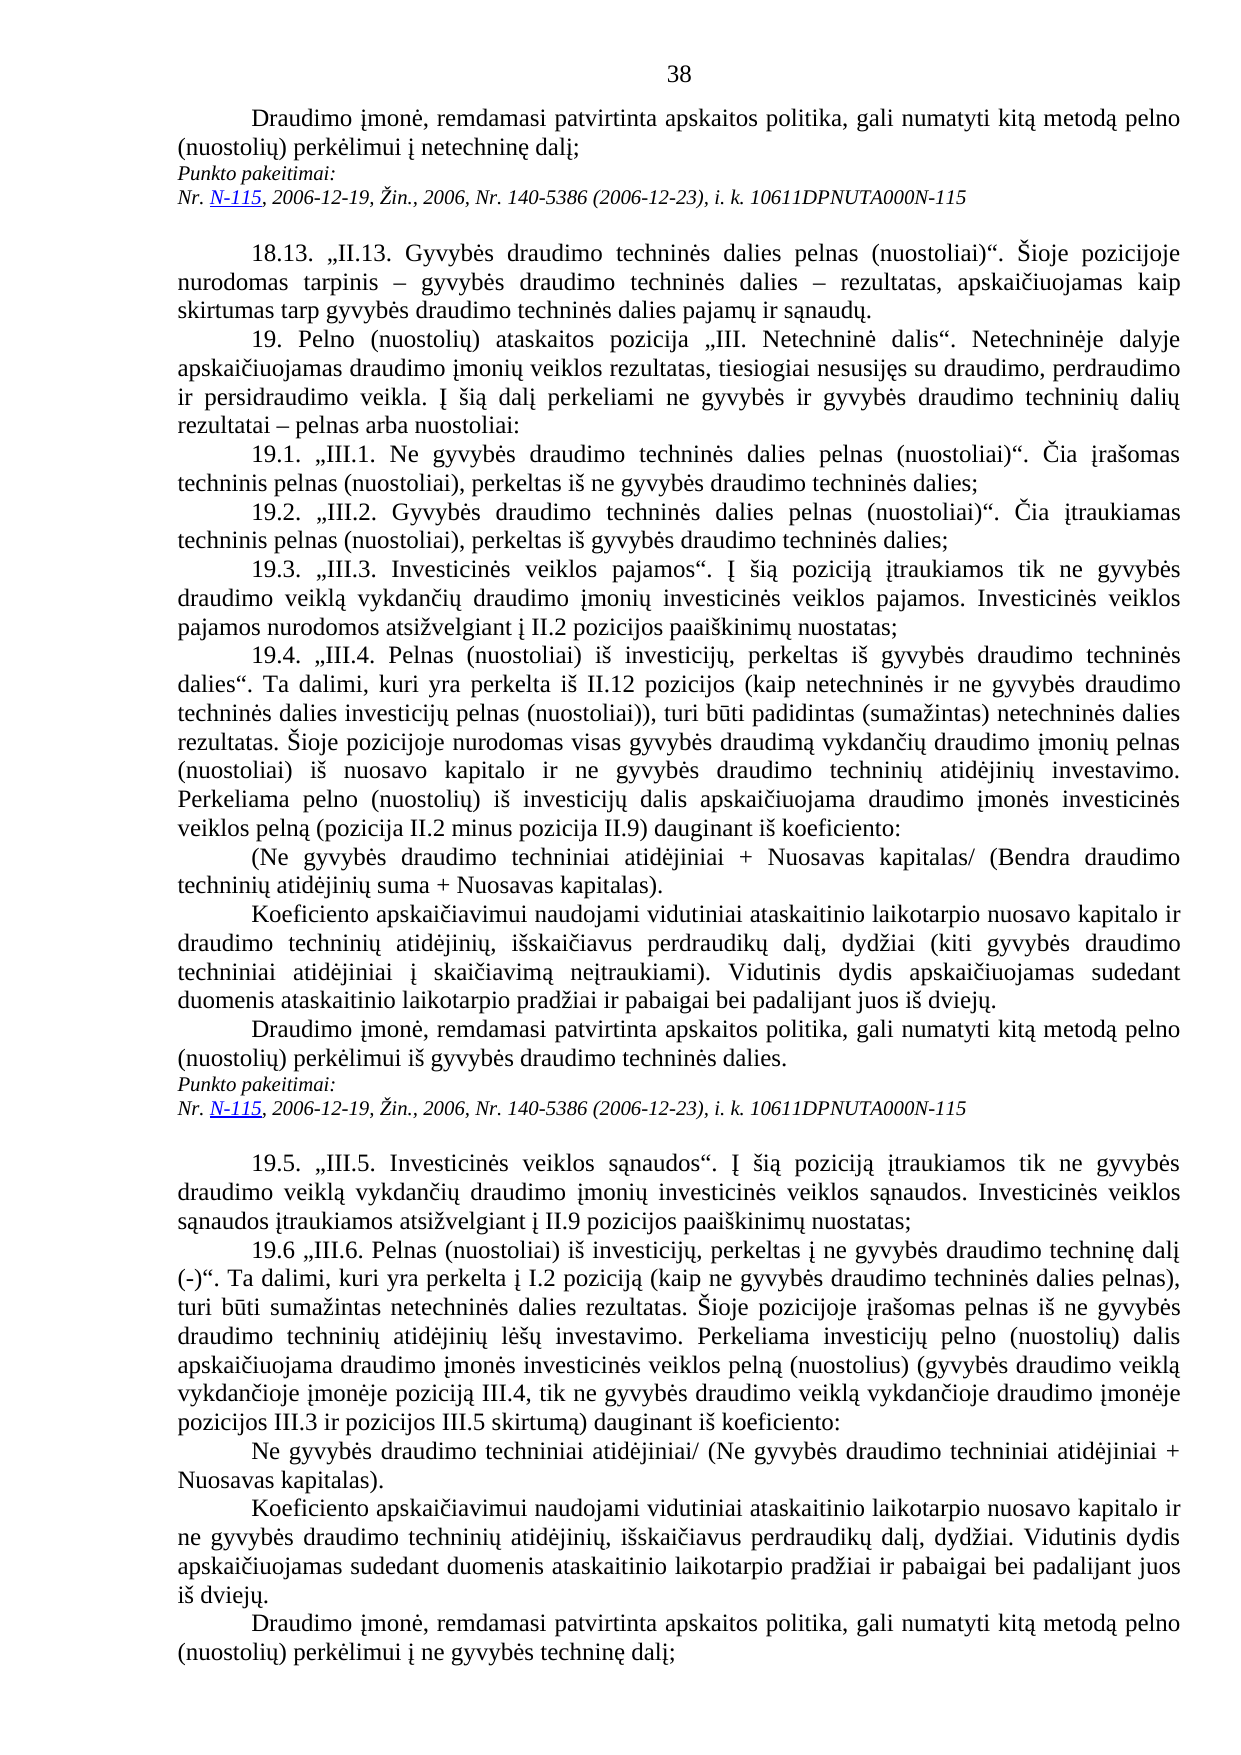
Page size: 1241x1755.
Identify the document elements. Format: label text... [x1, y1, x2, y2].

text Punkto pakeitimai: [177, 1072, 1181, 1096]
text Draudimo įmonė, remdamasi patvirtinta apskaitos politika, gali numatyti kitą metodą pelno (nuostolių) perkėlimui iš gyvybės draudimo techninės dalies. [177, 1014, 1181, 1072]
text Draudimo įmonė, remdamasi patvirtinta apskaitos politika, gali numatyti kitą metodą pelno (nuostolių) perkėlimui į netechninę dalį; [177, 103, 1181, 161]
text 19.1. „III.1. Ne gyvybės draudimo techninės dalies pelnas (nuostoliai)“. Čia įrašomas techninis pelnas (nuostoliai), perkeltas iš ne gyvybės draudimo techninės dalies; [177, 439, 1181, 497]
text Nr. N-115, 2006-12-19, Žin., 2006, Nr. 140-5386 (2006-12-23), i. k. 10611DPNUTA000N-115 [177, 185, 1181, 209]
text 19.5. „III.5. Investicinės veiklos sąnaudos“. Į šią poziciją įtraukiamos tik ne gyvybės draudimo veiklą vykdančių draudimo įmonių investicinės veiklos sąnaudos. Investicinės veiklos sąnaudos įtraukiamos atsižvelgiant į II.9 pozicijos paaiškinimų nuostatas; [177, 1148, 1181, 1235]
text 19.3. „III.3. Investicinės veiklos pajamos“. Į šią poziciją įtraukiamos tik ne gyvybės draudimo veiklą vykdančių draudimo įmonių investicinės veiklos pajamos. Investicinės veiklos pajamos nurodomos atsižvelgiant į II.2 pozicijos paaiškinimų nuostatas; [177, 554, 1181, 640]
text Koeficiento apskaičiavimui naudojami vidutiniai ataskaitinio laikotarpio nuosavo kapitalo ir draudimo techninių atidėjinių, išskaičiavus perdraudikų dalį, dydžiai (kiti gyvybės draudimo techniniai atidėjiniai į skaičiavimą neįtraukiami). Vidutinis dydis apskaičiuojamas sudedant duomenis ataskaitinio laikotarpio pradžiai ir pabaigai bei padalijant juos iš dviejų. [177, 899, 1181, 1014]
text Draudimo įmonė, remdamasi patvirtinta apskaitos politika, gali numatyti kitą metodą pelno (nuostolių) perkėlimui į ne gyvybės techninę dalį; [177, 1608, 1181, 1666]
text Nr. N-115, 2006-12-19, Žin., 2006, Nr. 140-5386 (2006-12-23), i. k. 10611DPNUTA000N-115 [177, 1096, 1181, 1120]
text 19.4. „III.4. Pelnas (nuostoliai) iš investicijų, perkeltas iš gyvybės draudimo techninės dalies“. Ta dalimi, kuri yra perkelta iš II.12 pozicijos (kaip netechninės ir ne gyvybės draudimo techninės dalies investicijų pelnas (nuostoliai)), turi būti padidintas (sumažintas) netechninės dalies rezultatas. Šioje pozicijoje nurodomas visas gyvybės draudimą vykdančių draudimo įmonių pelnas (nuostoliai) iš nuosavo kapitalo ir ne gyvybės draudimo techninių atidėjinių investavimo. Perkeliama pelno (nuostolių) iš investicijų dalis apskaičiuojama draudimo įmonės investicinės veiklos pelną (pozicija II.2 minus pozicija II.9) dauginant iš koeficiento: [177, 640, 1181, 842]
text Ne gyvybės draudimo techniniai atidėjiniai/ (Ne gyvybės draudimo techniniai atidėjiniai + Nuosavas kapitalas). [177, 1436, 1181, 1493]
text Koeficiento apskaičiavimui naudojami vidutiniai ataskaitinio laikotarpio nuosavo kapitalo ir ne gyvybės draudimo techninių atidėjinių, išskaičiavus perdraudikų dalį, dydžiai. Vidutinis dydis apskaičiuojamas sudedant duomenis ataskaitinio laikotarpio pradžiai ir pabaigai bei padalijant juos iš dviejų. [177, 1493, 1181, 1608]
text 18.13. „II.13. Gyvybės draudimo techninės dalies pelnas (nuostoliai)“. Šioje pozicijoje nurodomas tarpinis – gyvybės draudimo techninės dalies – rezultatas, apskaičiuojamas kaip skirtumas tarp gyvybės draudimo techninės dalies pajamų ir sąnaudų. [177, 238, 1181, 324]
text (Ne gyvybės draudimo techniniai atidėjiniai + Nuosavas kapitalas/ (Bendra draudimo techninių atidėjinių suma + Nuosavas kapitalas). [177, 842, 1181, 899]
text Punkto pakeitimai: [177, 161, 1181, 185]
text 19.6 „III.6. Pelnas (nuostoliai) iš investicijų, perkeltas į ne gyvybės draudimo techninę dalį (-)“. Ta dalimi, kuri yra perkelta į I.2 poziciją (kaip ne gyvybės draudimo techninės dalies pelnas), turi būti sumažintas netechninės dalies rezultatas. Šioje pozicijoje įrašomas pelnas iš ne gyvybės draudimo techninių atidėjinių lėšų investavimo. Perkeliama investicijų pelno (nuostolių) dalis apskaičiuojama draudimo įmonės investicinės veiklos pelną (nuostolius) (gyvybės draudimo veiklą vykdančioje įmonėje poziciją III.4, tik ne gyvybės draudimo veiklą vykdančioje draudimo įmonėje pozicijos III.3 ir pozicijos III.5 skirtumą) dauginant iš koeficiento: [177, 1235, 1181, 1436]
text 19. Pelno (nuostolių) ataskaitos pozicija „III. Netechninė dalis“. Netechninėje dalyje apskaičiuojamas draudimo įmonių veiklos rezultatas, tiesiogiai nesusijęs su draudimo, perdraudimo ir persidraudimo veikla. Į šią dalį perkeliami ne gyvybės ir gyvybės draudimo techninių dalių rezultatai – pelnas arba nuostoliai: [177, 324, 1181, 439]
text 19.2. „III.2. Gyvybės draudimo techninės dalies pelnas (nuostoliai)“. Čia įtraukiamas techninis pelnas (nuostoliai), perkeltas iš gyvybės draudimo techninės dalies; [177, 497, 1181, 554]
